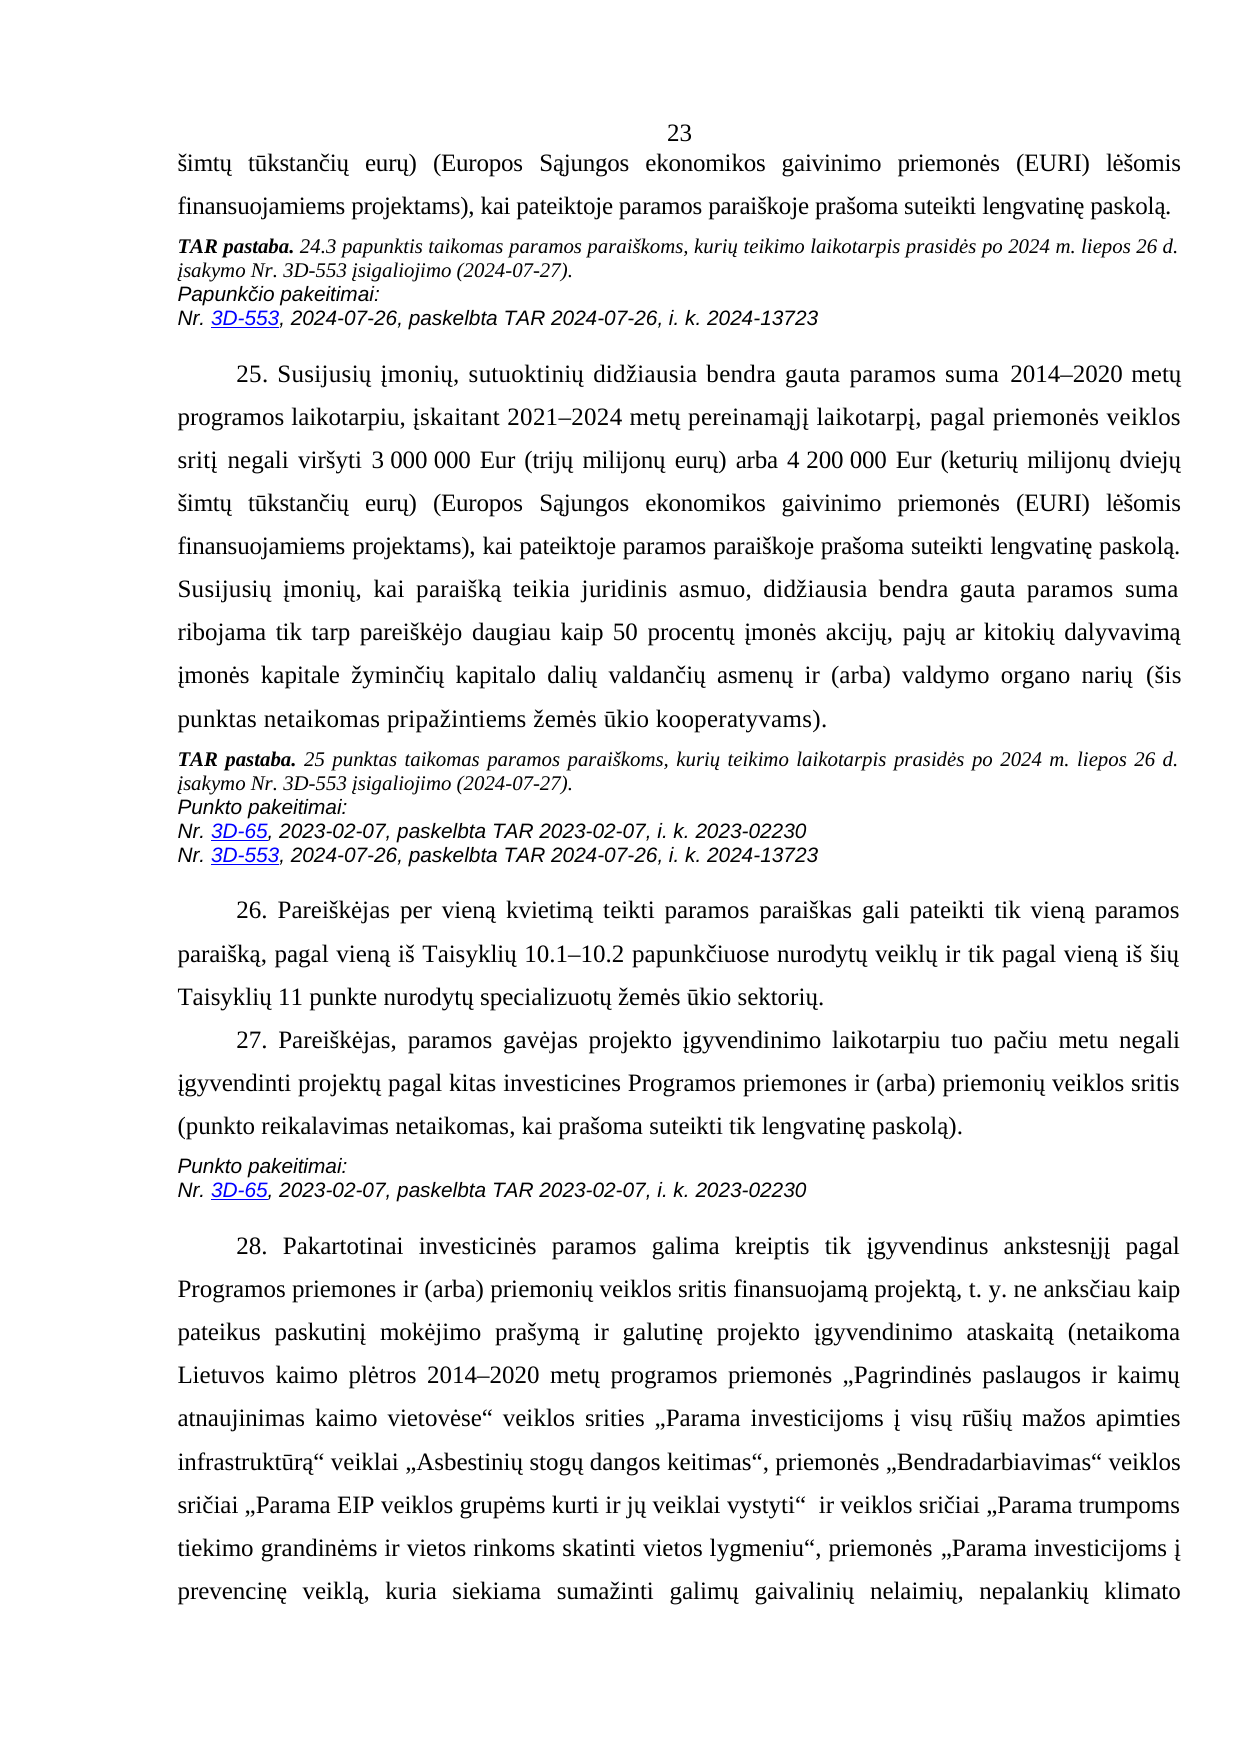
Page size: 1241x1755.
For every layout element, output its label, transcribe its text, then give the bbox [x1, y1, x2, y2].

text Nr. 3D-65, 2023-02-07, paskelbta TAR 2023-02-07, i. k. 2023-02230 [177, 819, 1181, 843]
text Punkto pakeitimai: [177, 795, 1181, 819]
text 27. Pareiškėjas, paramos gavėjas projekto įgyvendinimo laikotarpiu tuo pačiu metu negali įgyvendinti projektų pagal kitas investicines Programos priemones ir (arba) priemonių veiklos sritis (punkto reikalavimas netaikomas, kai prašoma suteikti tik lengvatinę paskolą). [177, 1025, 1181, 1140]
text Nr. 3D-553, 2024-07-26, paskelbta TAR 2024-07-26, i. k. 2024-13723 [177, 306, 1181, 330]
text TAR pastaba. 25 punktas taikomas paramos paraiškoms, kurių teikimo laikotarpis prasidės po 2024 m. liepos 26 d. įsakymo Nr. 3D-553 įsigaliojimo (2024-07-27). [177, 747, 1181, 795]
text Papunkčio pakeitimai: [177, 282, 1181, 306]
text TAR pastaba. 24.3 papunktis taikomas paramos paraiškoms, kurių teikimo laikotarpis prasidės po 2024 m. liepos 26 d. įsakymo Nr. 3D-553 įsigaliojimo (2024-07-27). [177, 234, 1181, 282]
text Punkto pakeitimai: [177, 1154, 1181, 1178]
text šimtų tūkstančių eurų) (Europos Sąjungos ekonomikos gaivinimo priemonės (EURI) lėšomis finansuojamiems projektams), kai pateiktoje paramos paraiškoje prašoma suteikti lengvatinę paskolą. [177, 148, 1181, 219]
text 26. Pareiškėjas per vieną kvietimą teikti paramos paraiškas gali pateikti tik vieną paramos paraišką, pagal vieną iš Taisyklių 10.1–10.2 papunkčiuose nurodytų veiklų ir tik pagal vieną iš šių Taisyklių 11 punkte nurodytų specializuotų žemės ūkio sektorių. [177, 896, 1181, 1011]
text 28. Pakartotinai investicinės paramos galima kreiptis tik įgyvendinus ankstesnįjį pagal Programos priemones ir (arba) priemonių veiklos sritis finansuojamą projektą, t. y. ne anksčiau kaip pateikus paskutinį mokėjimo prašymą ir galutinę projekto įgyvendinimo ataskaitą (netaikoma Lietuvos kaimo plėtros 2014–2020 metų programos priemonės „Pagrindinės paslaugos ir kaimų atnaujinimas kaimo vietovėse“ veiklos srities „Parama investicijoms į visų rūšių mažos apimties infrastruktūrą“ veiklai „Asbestinių stogų dangos keitimas“, priemonės „Bendradarbiavimas“ veiklos sričiai „Parama EIP veiklos grupėms kurti ir jų veiklai vystyti“ ir veiklos sričiai „Parama trumpoms tiekimo grandinėms ir vietos rinkoms skatinti vietos lygmeniu“, priemonės „Parama investicijoms į prevencinę veiklą, kuria siekiama sumažinti galimų gaivalinių nelaimių, nepalankių klimato [177, 1231, 1181, 1605]
text 25. Susijusių įmonių, sutuoktinių didžiausia bendra gauta paramos suma 2014–2020 metų programos laikotarpiu, įskaitant 2021–2024 metų pereinamąjį laikotarpį, pagal priemonės veiklos sritį negali viršyti 3 000 000 Eur (trijų milijonų eurų) arba 4 200 000 Eur (keturių milijonų dviejų šimtų tūkstančių eurų) (Europos Sąjungos ekonomikos gaivinimo priemonės (EURI) lėšomis finansuojamiems projektams), kai pateiktoje paramos paraiškoje prašoma suteikti lengvatinę paskolą. Susijusių įmonių, kai paraišką teikia juridinis asmuo, didžiausia bendra gauta paramos suma ribojama tik tarp pareiškėjo daugiau kaip 50 procentų įmonės akcijų, pajų ar kitokių dalyvavimą įmonės kapitale žyminčių kapitalo dalių valdančių asmenų ir (arba) valdymo organo narių (šis punktas netaikomas pripažintiems žemės ūkio kooperatyvams). [177, 359, 1181, 732]
text Nr. 3D-553, 2024-07-26, paskelbta TAR 2024-07-26, i. k. 2024-13723 [177, 843, 1181, 867]
text Nr. 3D-65, 2023-02-07, paskelbta TAR 2023-02-07, i. k. 2023-02230 [177, 1178, 1181, 1202]
